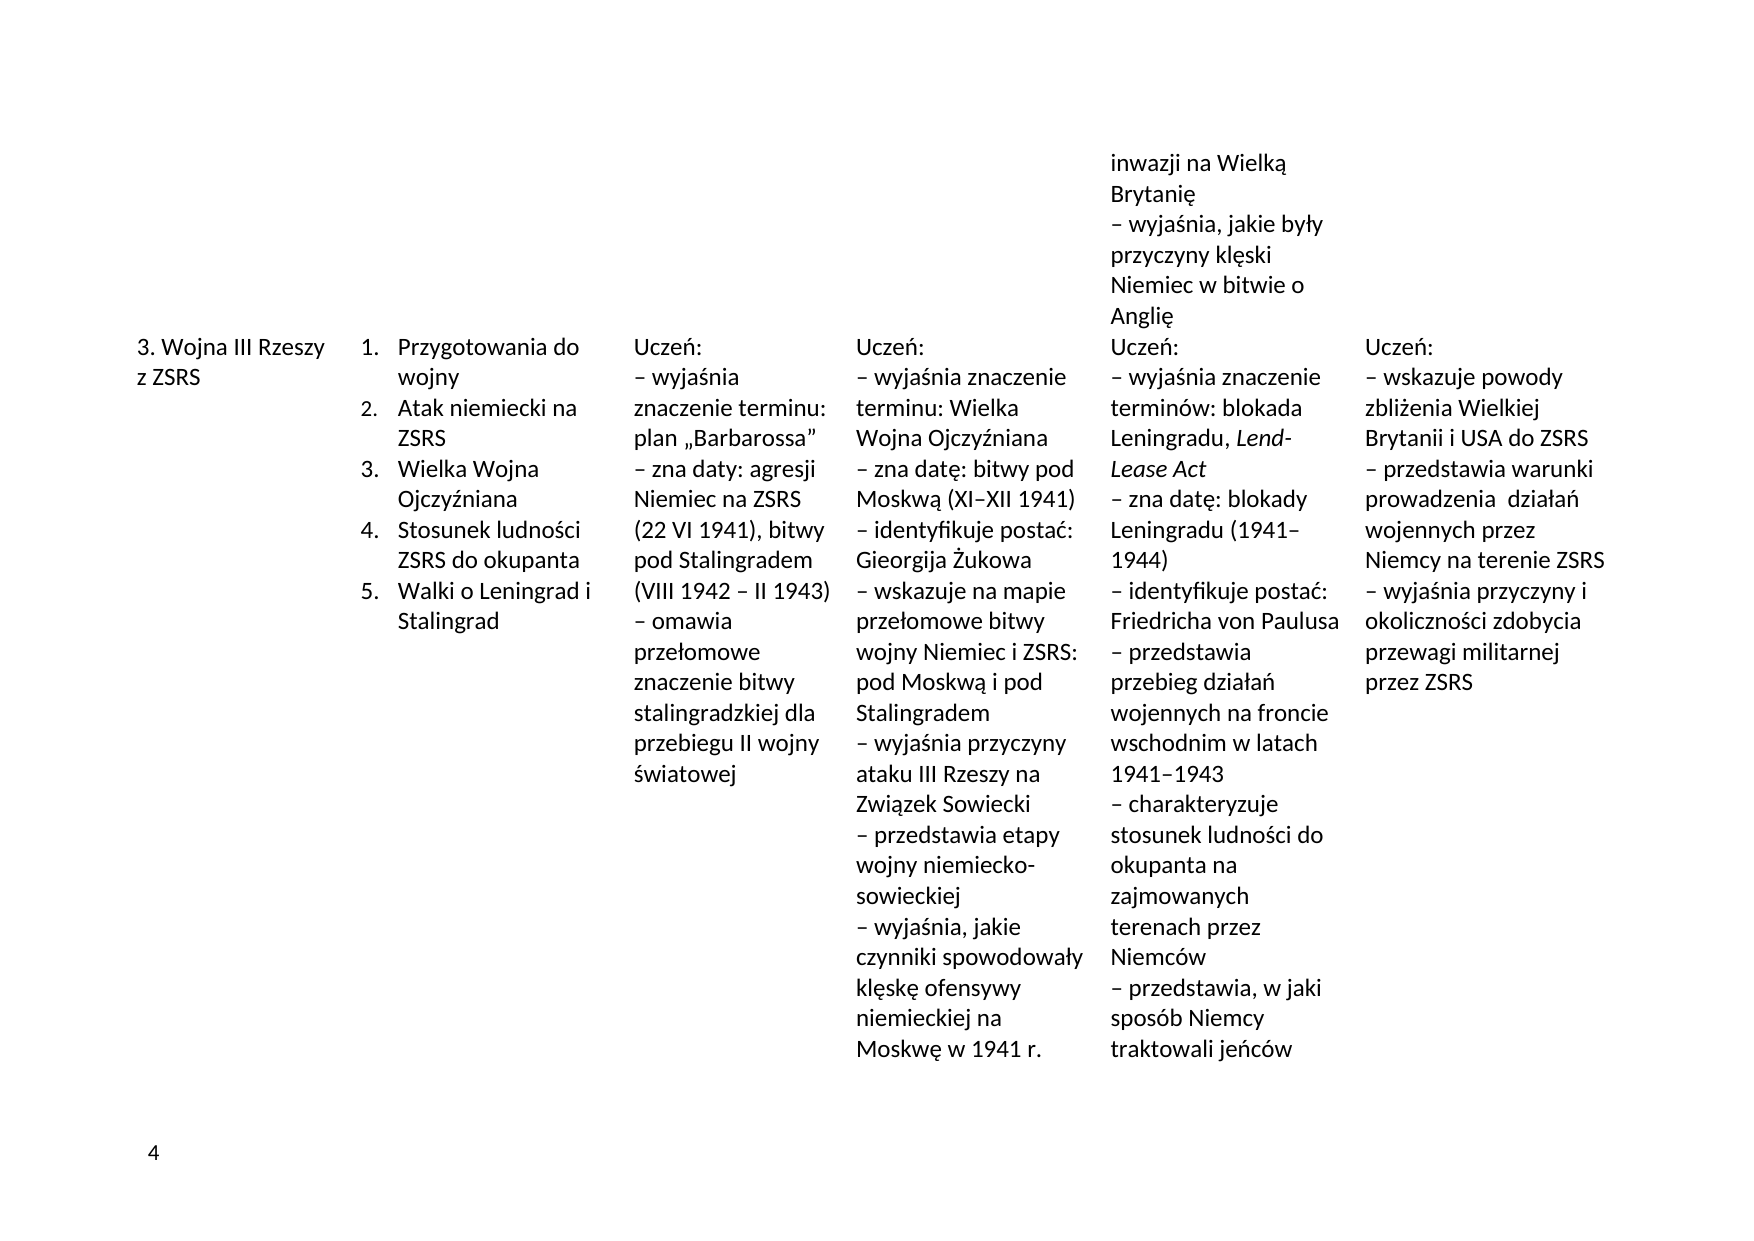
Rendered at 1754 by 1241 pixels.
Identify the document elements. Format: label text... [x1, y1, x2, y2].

table_cell inwazji na Wielką Brytanię – wyjaśnia, jakie były przyczyny klęski Niemiec w bitwie o Anglię [1099, 148, 1354, 331]
table_cell [845, 148, 1099, 331]
table_cell Uczeń: – wyjaśnia znaczenie terminu: Wielka Wojna Ojczyźniana – zna datę: bitwy pod Moskwą (XI–XII 1941) – identyfikuje postać: Gieorgija Żukowa – wskazuje na mapie przełomowe bitwy wojny Niemiec i ZSRS: pod Moskwą i pod Stalingradem – wyjaśnia przyczyny ataku III Rzeszy na Związek Sowiecki – przedstawia etapy wojny niemiecko-sowieckiej – wyjaśnia, jakie czynniki spowodowały klęskę ofensywy niemieckiej na Moskwę w 1941 r. [845, 331, 1099, 1063]
table_cell 3. Wojna III Rzeszy z ZSRS [125, 331, 349, 1063]
table_cell [125, 148, 349, 331]
table_cell [349, 148, 622, 331]
table_cell [1354, 148, 1617, 331]
table_cell Uczeń: – wyjaśnia znaczenie terminu: plan „Barbarossa” – zna daty: agresji Niemiec na ZSRS (22 VI 1941), bitwy pod Stalingradem (VIII 1942 – II 1943) – omawia przełomowe znaczenie bitwy stalingradzkiej dla przebiegu II wojny światowej [622, 331, 844, 1063]
table_cell Uczeń: – wskazuje powody zbliżenia Wielkiej Brytanii i USA do ZSRS – przedstawia warunki prowadzenia działań wojennych przez Niemcy na terenie ZSRS – wyjaśnia przyczyny i okoliczności zdobycia przewagi militarnej przez ZSRS [1354, 331, 1617, 1063]
table_cell [622, 148, 844, 331]
table_cell Uczeń: – wyjaśnia znaczenie terminów: blokada Leningradu, Lend-Lease Act – zna datę: blokady Leningradu (1941–1944) – identyfikuje postać: Friedricha von Paulusa – przedstawia przebieg działań wojennych na froncie wschodnim w latach 1941–1943 – charakteryzuje stosunek ludności do okupanta na zajmowanych terenach przez Niemców – przedstawia, w jaki sposób Niemcy traktowali jeńców [1099, 331, 1354, 1063]
table_cell Przygotowania do wojny Atak niemiecki na ZSRS Wielka Wojna Ojczyźniana Stosunek ludności ZSRS do okupanta Walki o Leningrad i Stalingrad [349, 331, 622, 1063]
